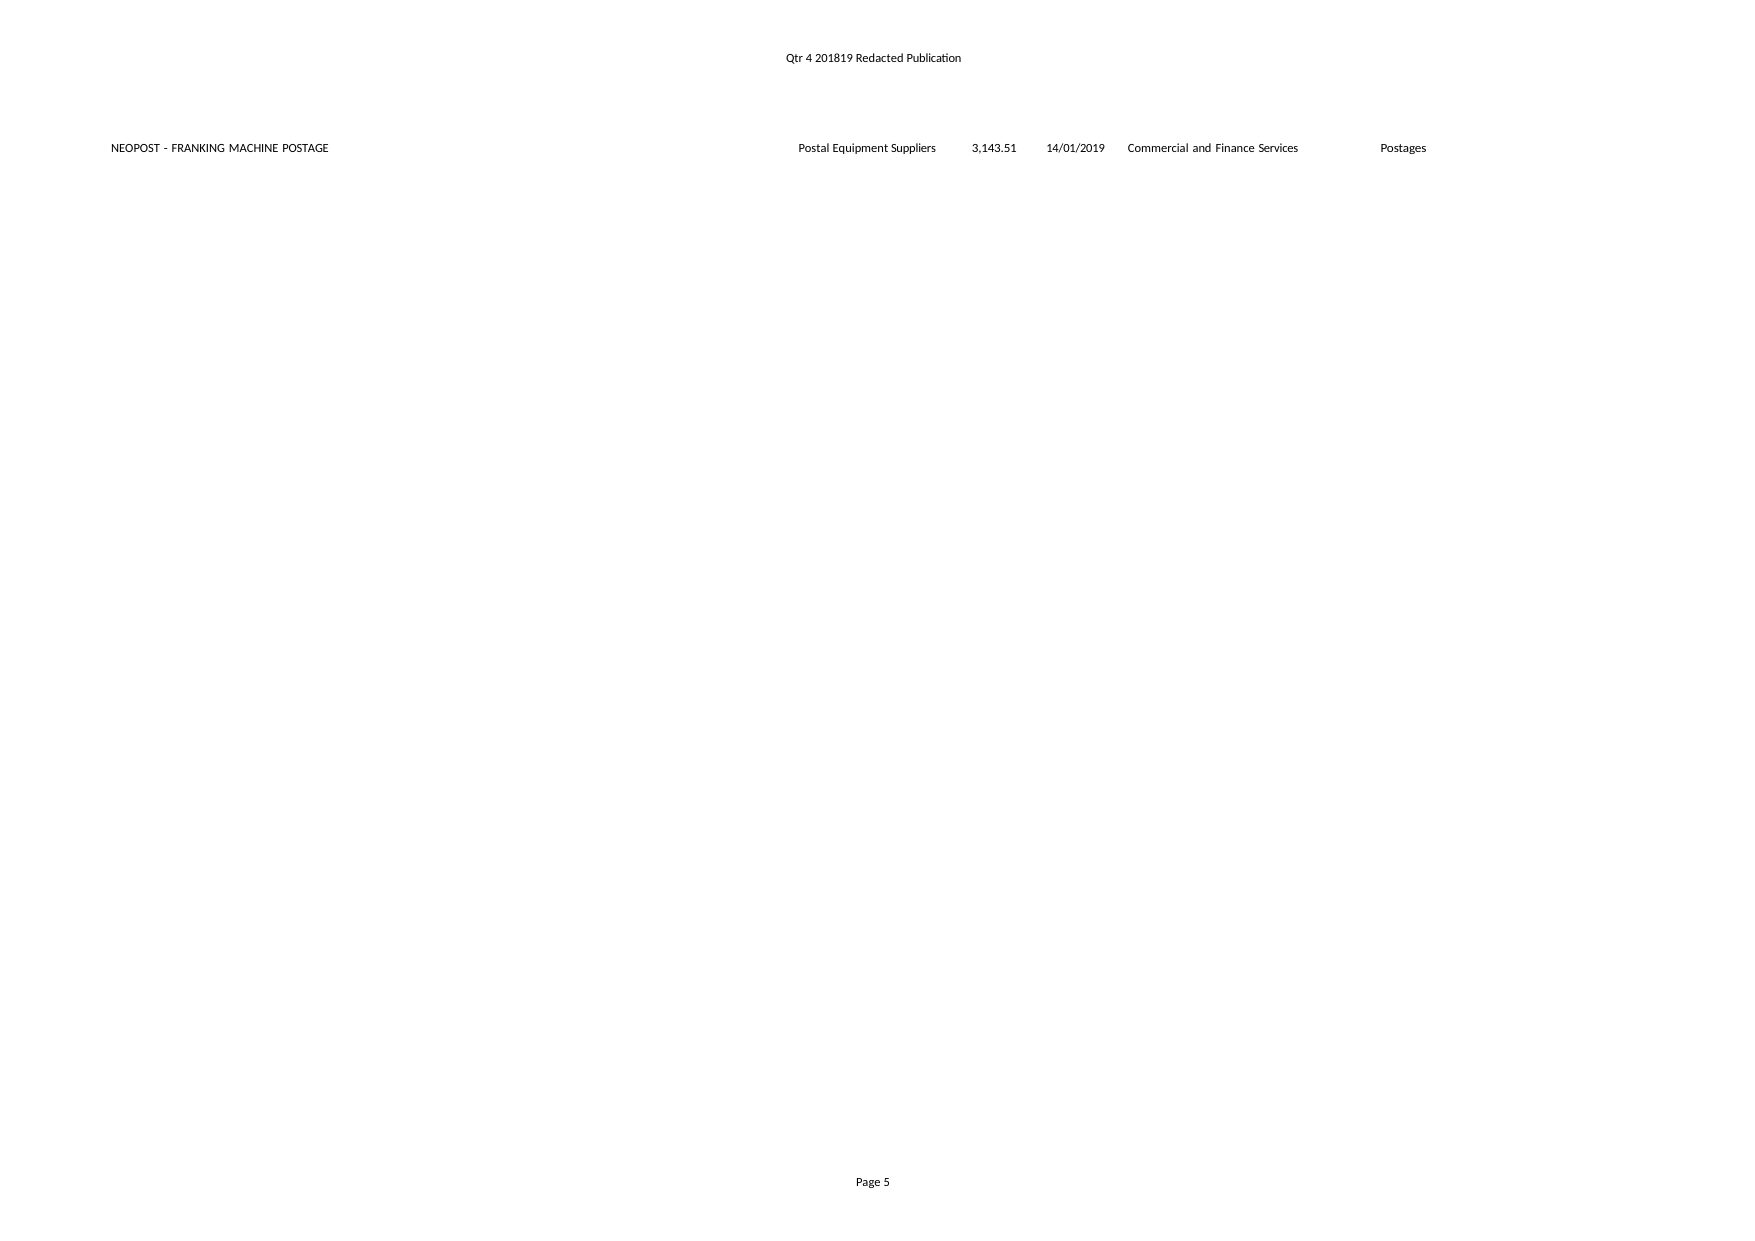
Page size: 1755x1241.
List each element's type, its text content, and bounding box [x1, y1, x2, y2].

table_cell Postal Equipment Suppliers [655, 140, 950, 157]
table_cell 3,143.51 [950, 140, 1031, 157]
table_cell Commercial and Finance Services [1117, 140, 1342, 157]
table_cell Postages [1342, 140, 1597, 157]
table_cell 14/01/2019 [1031, 140, 1117, 157]
table_cell NEOPOST - FRANKING MACHINE POSTAGE [108, 140, 654, 157]
